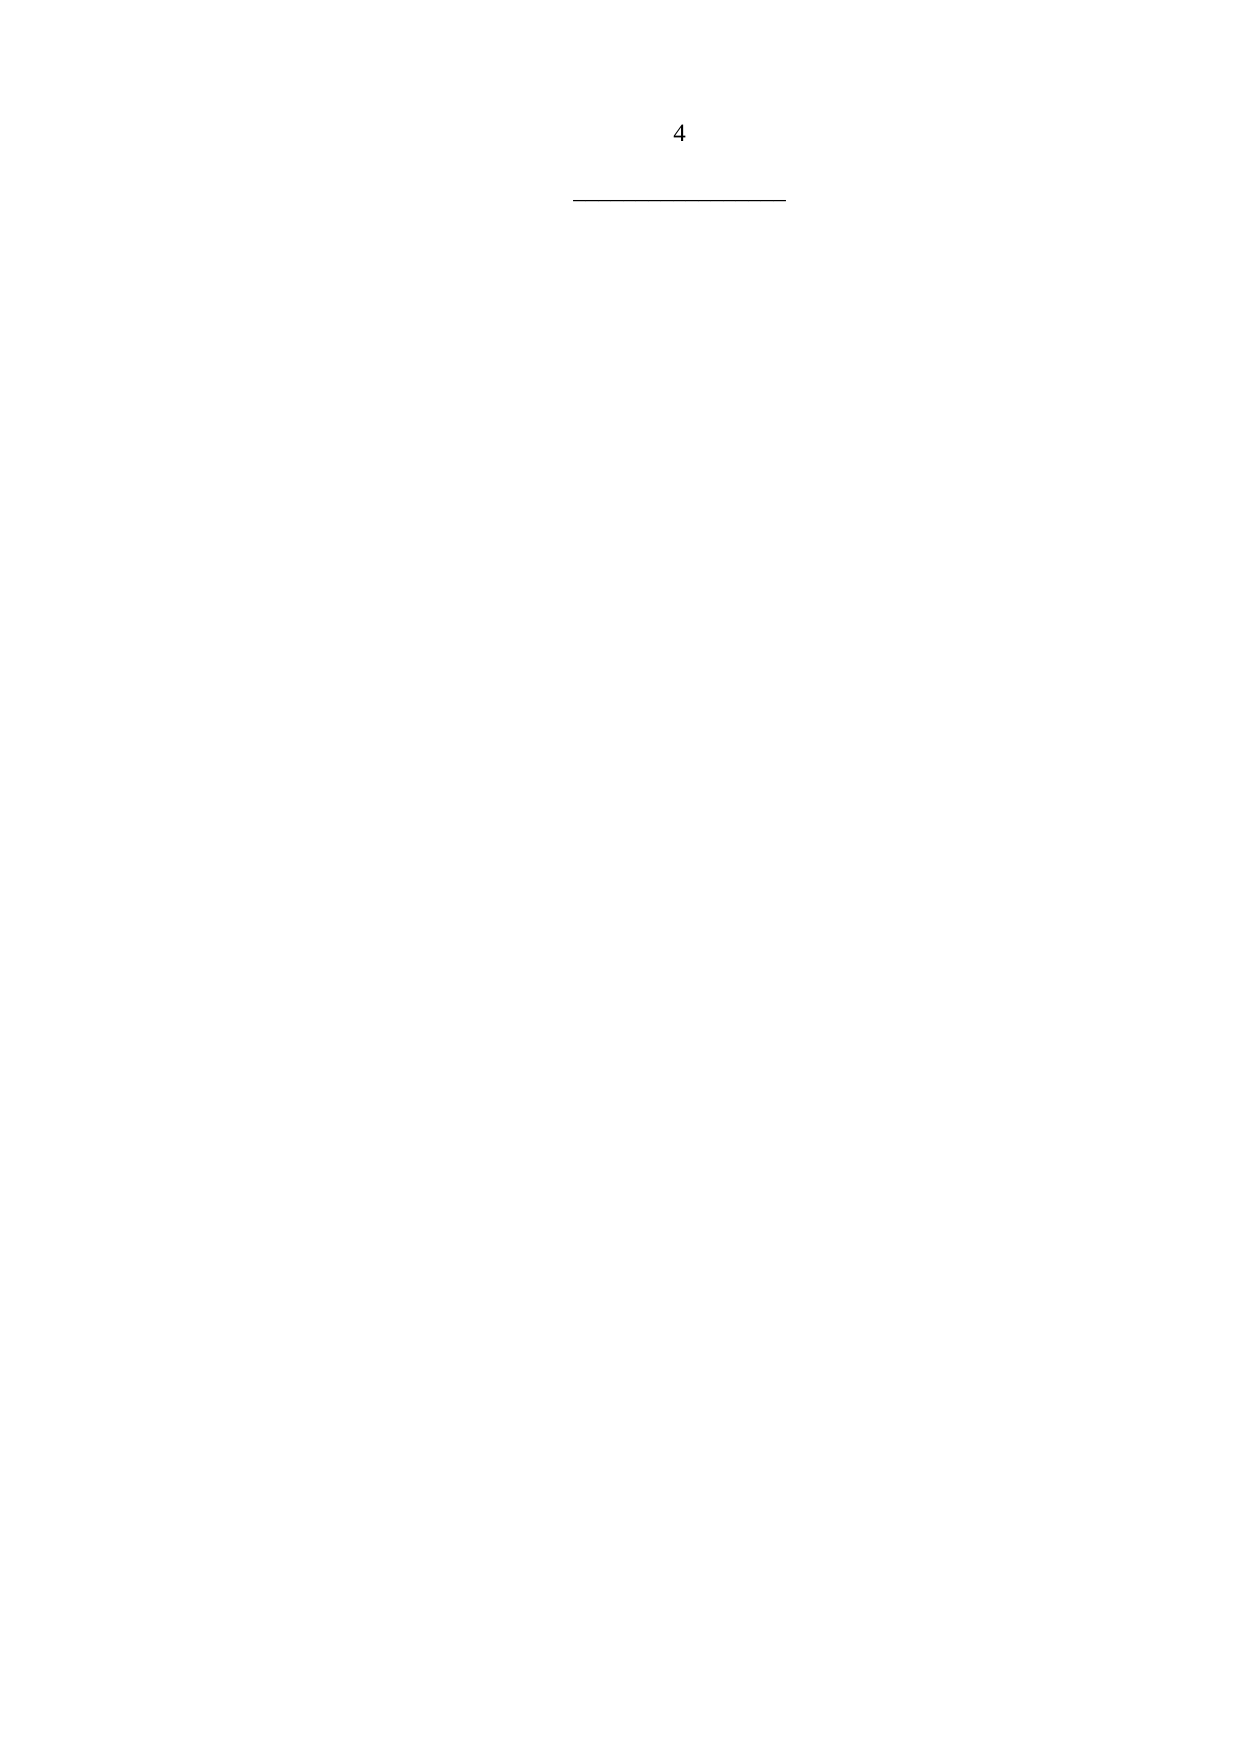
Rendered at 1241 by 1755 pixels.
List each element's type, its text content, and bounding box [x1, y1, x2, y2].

text _________________ [177, 176, 1181, 204]
